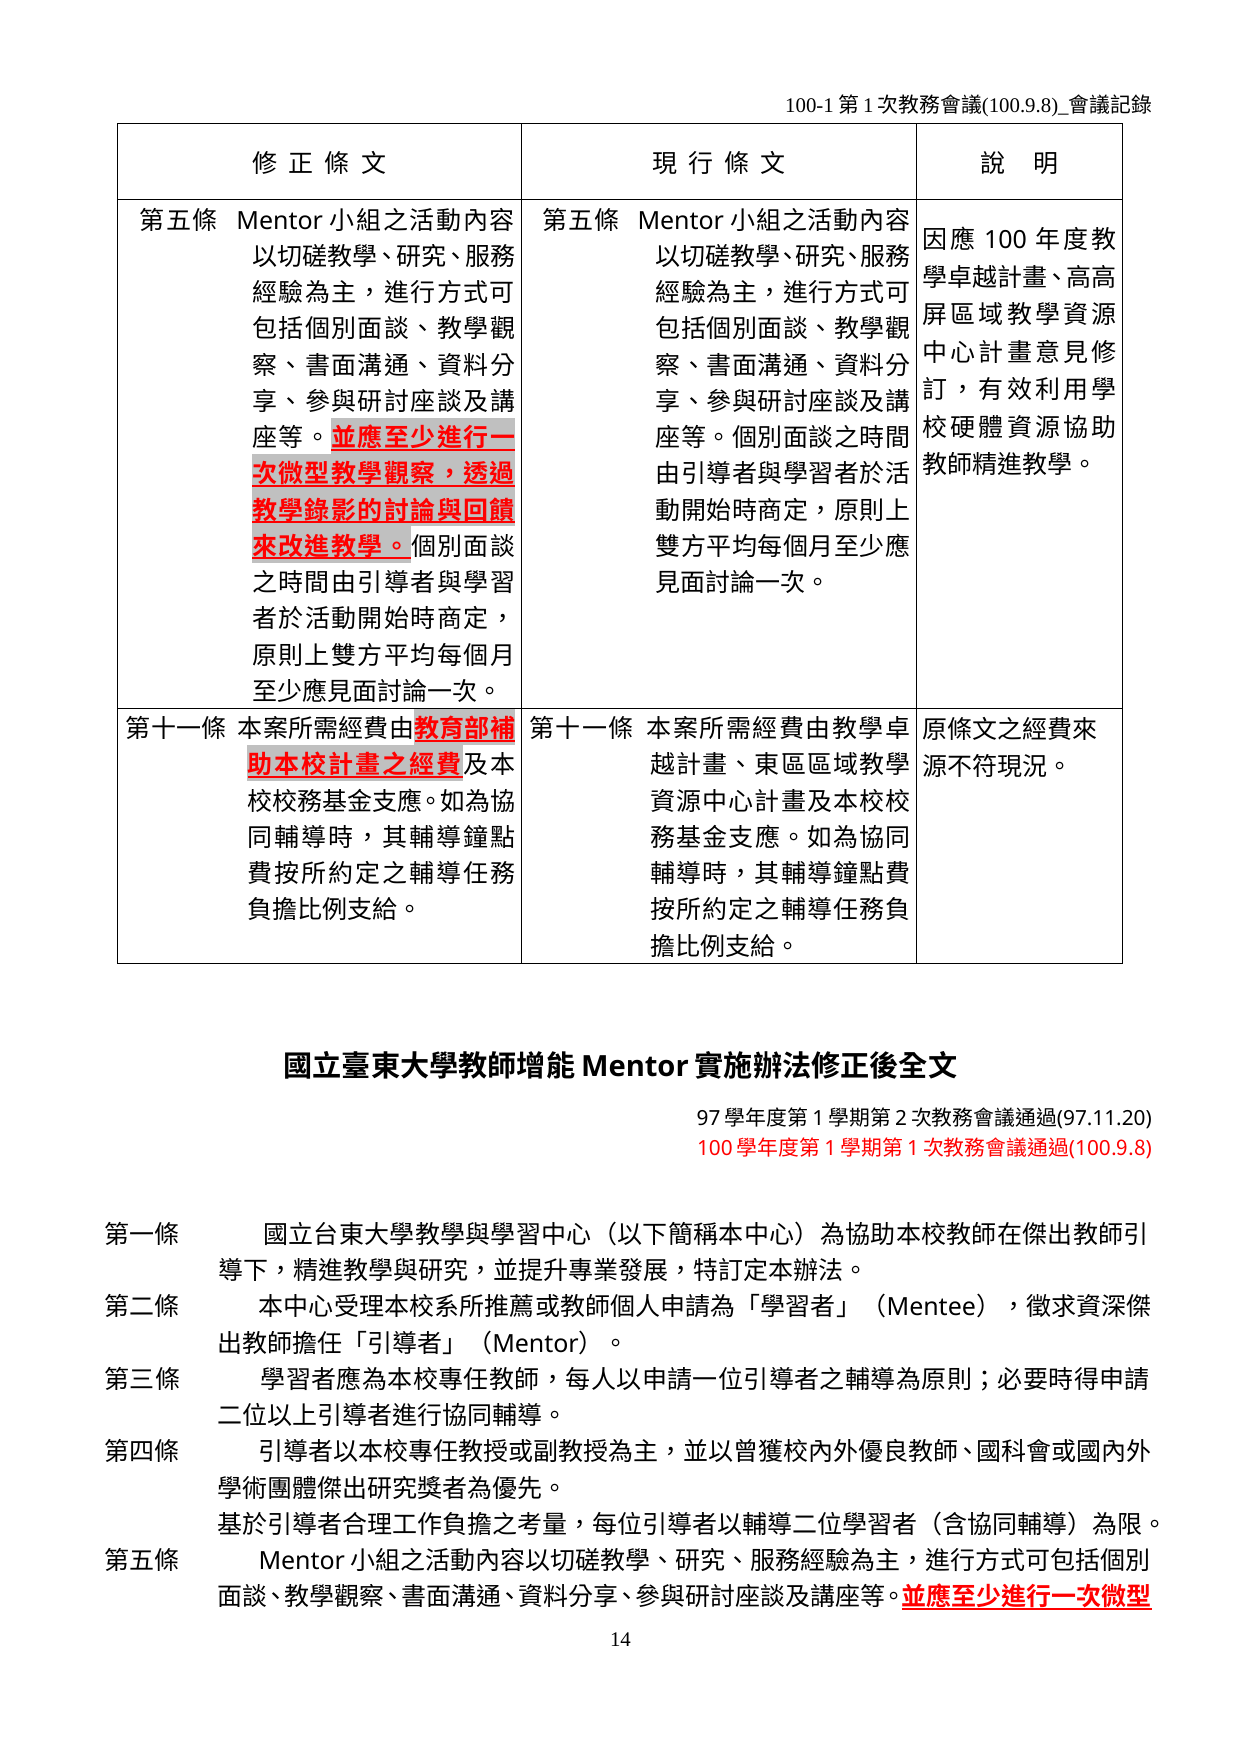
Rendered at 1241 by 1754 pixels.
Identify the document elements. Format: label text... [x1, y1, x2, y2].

table_cell 原條文之經費來源不符現況。 [917, 709, 1122, 962]
text 第五條 Mentor小組之活動內容以切磋教學、研究、服務經驗為主，進行方式可包括個別面談、教學觀察、書面溝通、資料分享、參與研討座談及講座等。並應至少進行一次微型 [104, 1541, 1152, 1613]
table_header 修 正 條 文 [118, 124, 521, 199]
text 100學年度第1學期第1次教務會議通過(100.9.8) [146, 1131, 1152, 1162]
text 國立臺東大學教師增能Mentor實施辦法修正後全文 [89, 1026, 1152, 1101]
table_header 說 明 [917, 124, 1122, 199]
table_header 現 行 條 文 [522, 124, 916, 199]
text 第三條 學習者應為本校專任教師，每人以申請一位引導者之輔導為原則；必要時得申請二位以上引導者進行協同輔導。 [104, 1359, 1152, 1432]
text 第二條 本中心受理本校系所推薦或教師個人申請為「學習者」（Mentee），徵求資深傑出教師擔任「引導者」（Mentor）。 [104, 1287, 1152, 1359]
text 第一條 國立台東大學教學與學習中心（以下簡稱本中心）為協助本校教師在傑出教師引導下，精進教學與研究，並提升專業發展，特訂定本辦法。 [104, 1214, 1152, 1287]
table_cell 第五條 Mentor小組之活動內容以切磋教學、研究、服務經驗為主，進行方式可包括個別面談、教學觀察、書面溝通、資料分享、參與研討座談及講座等。並應至少進行一次微型教學觀察，透過教學錄影的討論與回饋來改進教學。個別面談之時間由引導者與學習者於活動開始時商定，原則上雙方平均每個月至少應見面討論一次。 [515, 200, 521, 708]
text 第四條 引導者以本校專任教授或副教授為主，並以曾獲校內外優良教師、國科會或國內外學術團體傑出研究獎者為優先。 [104, 1432, 1152, 1504]
text 基於引導者合理工作負擔之考量，每位引導者以輔導二位學習者（含協同輔導）為限。 [217, 1504, 1152, 1541]
table_cell 第五條 Mentor小組之活動內容以切磋教學、研究、服務經驗為主，進行方式可包括個別面談、教學觀察、書面溝通、資料分享、參與研討座談及講座等。個別面談之時間由引導者與學習者於活動開始時商定，原則上雙方平均每個月至少應見面討論一次。 [522, 200, 916, 708]
table_cell 第五條 Mentor小組之活動內容以切磋教學、研究、服務經驗為主，進行方式可包括個別面談、教學觀察、書面溝通、資料分享、參與研討座談及講座等。並應至少進行一次微型教學觀察，透過教學錄影的討論與回饋來改進教學。個別面談之時間由引導者與學習者於活動開始時商定，原則上雙方平均每個月至少應見面討論一次。 [118, 200, 139, 708]
table_cell 因應100年度教學卓越計畫、高高屏區域教學資源中心計畫意見修訂，有效利用學校硬體資源協助教師精進教學。 [917, 200, 1122, 708]
text 97學年度第1學期第2次教務會議通過(97.11.20) [89, 1101, 1152, 1131]
table_cell 第十一條 本案所需經費由教學卓越計畫、東區區域教學資源中心計畫及本校校務基金支應。如為協同輔導時，其輔導鐘點費按所約定之輔導任務負擔比例支給。 [910, 709, 916, 962]
table_cell 第十一條 本案所需經費由教學卓越計畫、東區區域教學資源中心計畫及本校校務基金支應。如為協同輔導時，其輔導鐘點費按所約定之輔導任務負擔比例支給。 [522, 709, 529, 962]
table_cell 第十一條 本案所需經費由教育部補助本校計畫之經費及本校校務基金支應。如為協同輔導時，其輔導鐘點費按所約定之輔導任務負擔比例支給。 [118, 709, 521, 962]
